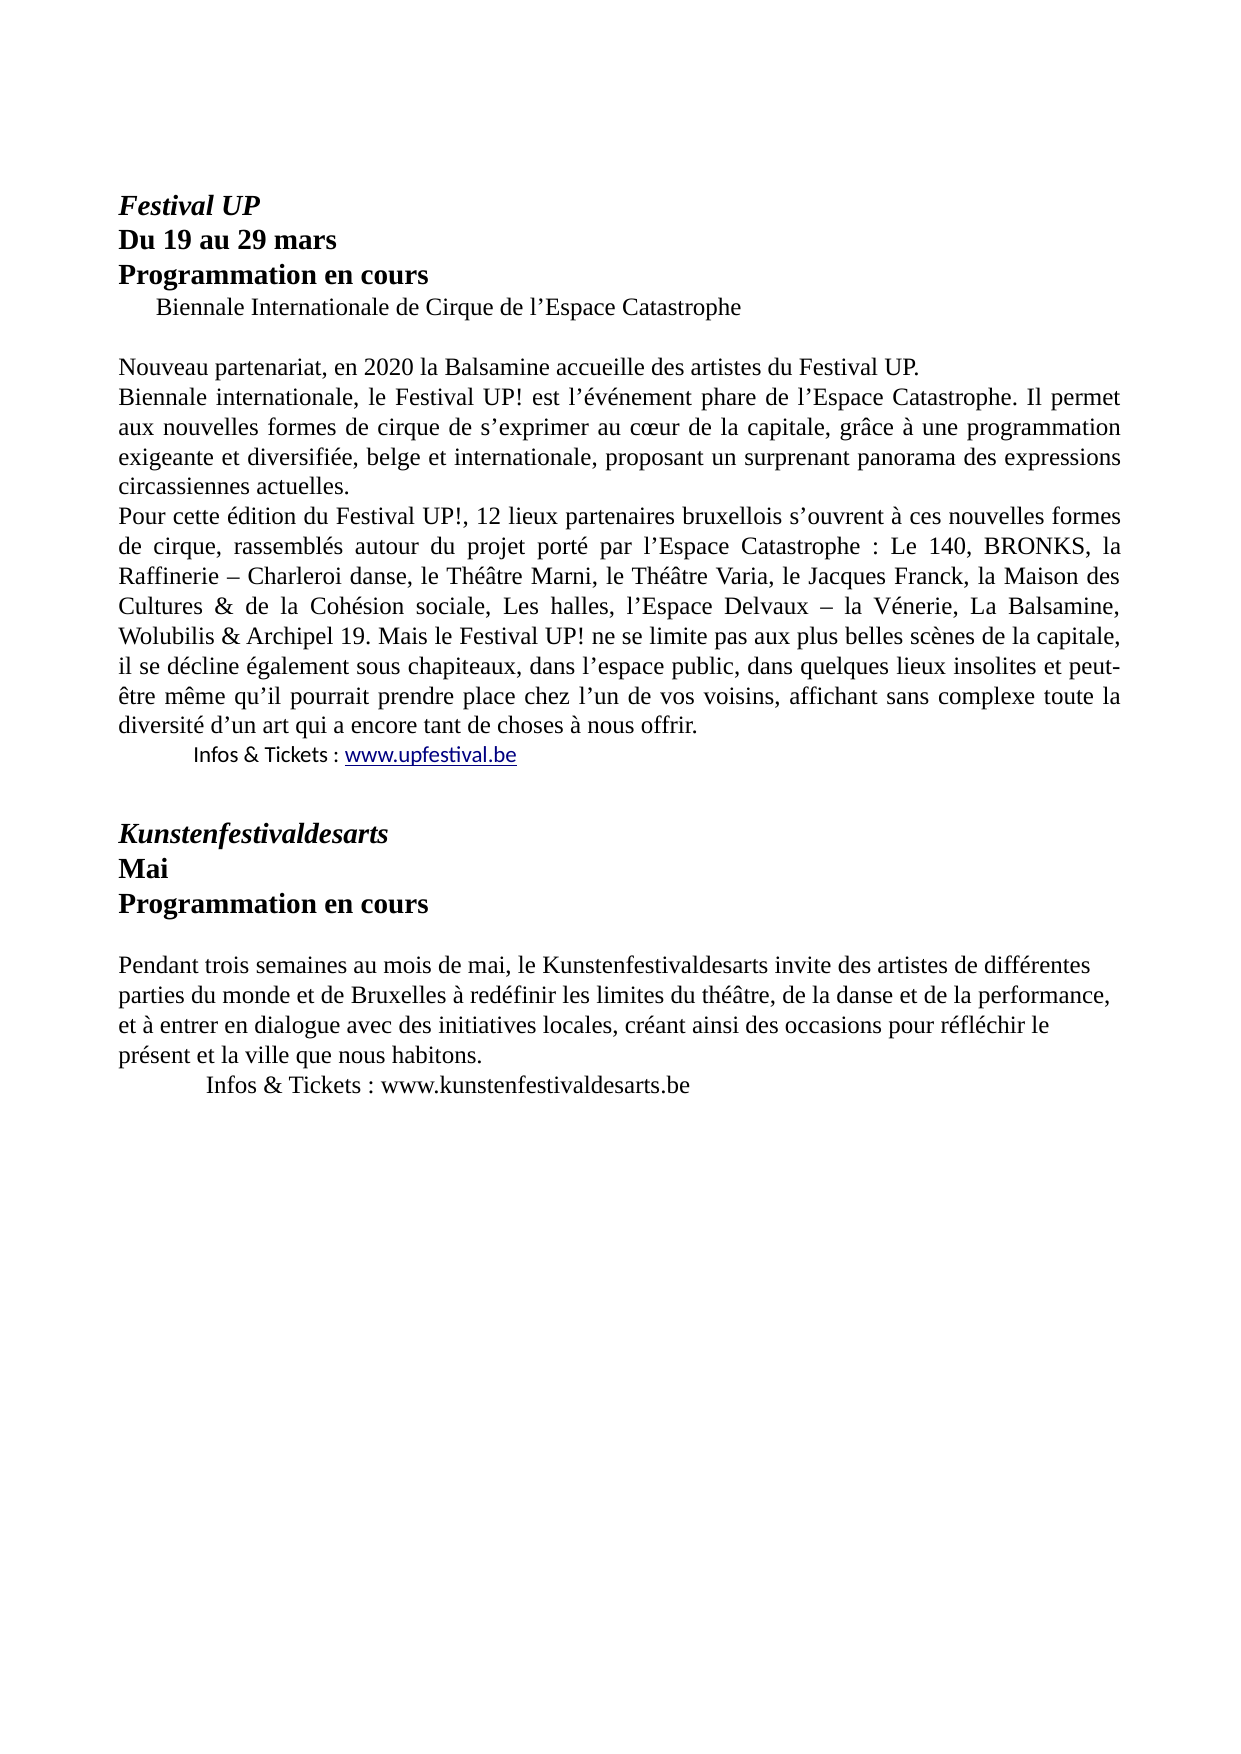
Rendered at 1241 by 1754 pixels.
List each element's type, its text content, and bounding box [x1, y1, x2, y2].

text Infos & Tickets : www.kunstenfestivaldesarts.be [118, 1070, 1122, 1099]
text Festival UP [118, 188, 1122, 221]
text Mai [118, 851, 1122, 884]
text Programmation en cours [118, 886, 1122, 919]
list Infos & Tickets : www.upfestival.be [193, 741, 1122, 768]
text Biennale Internationale de Cirque de l’Espace Catastrophe [156, 292, 1122, 321]
text Pendant trois semaines au mois de mai, le Kunstenfestivaldesarts invite des artistes de différentes parties du monde et de Bruxelles à redéfinir les limites du théâtre, de la danse et de la performance, et à entrer en dialogue avec des initiatives locales, créant ainsi des occasions pour réfléchir le présent et la ville que nous habitons. [118, 950, 1122, 1069]
text Nouveau partenariat, en 2020 la Balsamine accueille des artistes du Festival UP. [118, 352, 1122, 381]
text Kunstenfestivaldesarts [118, 816, 1122, 850]
text Pour cette édition du Festival UP!, 12 lieux partenaires bruxellois s’ouvrent à ces nouvelles formes de cirque, rassemblés autour du projet porté par l’Espace Catastrophe : Le 140, BRONKS, la Raffinerie – Charleroi danse, le Théâtre Marni, le Théâtre Varia, le Jacques Franck, la Maison des Cultures & de la Cohésion sociale, Les halles, l’Espace Delvaux – la Vénerie, La Balsamine, Wolubilis & Archipel 19. Mais le Festival UP! ne se limite pas aux plus belles scènes de la capitale, il se décline également sous chapiteaux, dans l’espace public, dans quelques lieux insolites et peut-être même qu’il pourrait prendre place chez l’un de vos voisins, affichant sans complexe toute la diversité d’un art qui a encore tant de choses à nous offrir. [118, 501, 1122, 739]
text Du 19 au 29 mars [118, 222, 1122, 256]
text Biennale internationale, le Festival UP! est l’événement phare de l’Espace Catastrophe. Il permet aux nouvelles formes de cirque de s’exprimer au cœur de la capitale, grâce à une programmation exigeante et diversifiée, belge et internationale, proposant un surprenant panorama des expressions circassiennes actuelles. [118, 382, 1122, 500]
text Programmation en cours [118, 257, 1122, 291]
